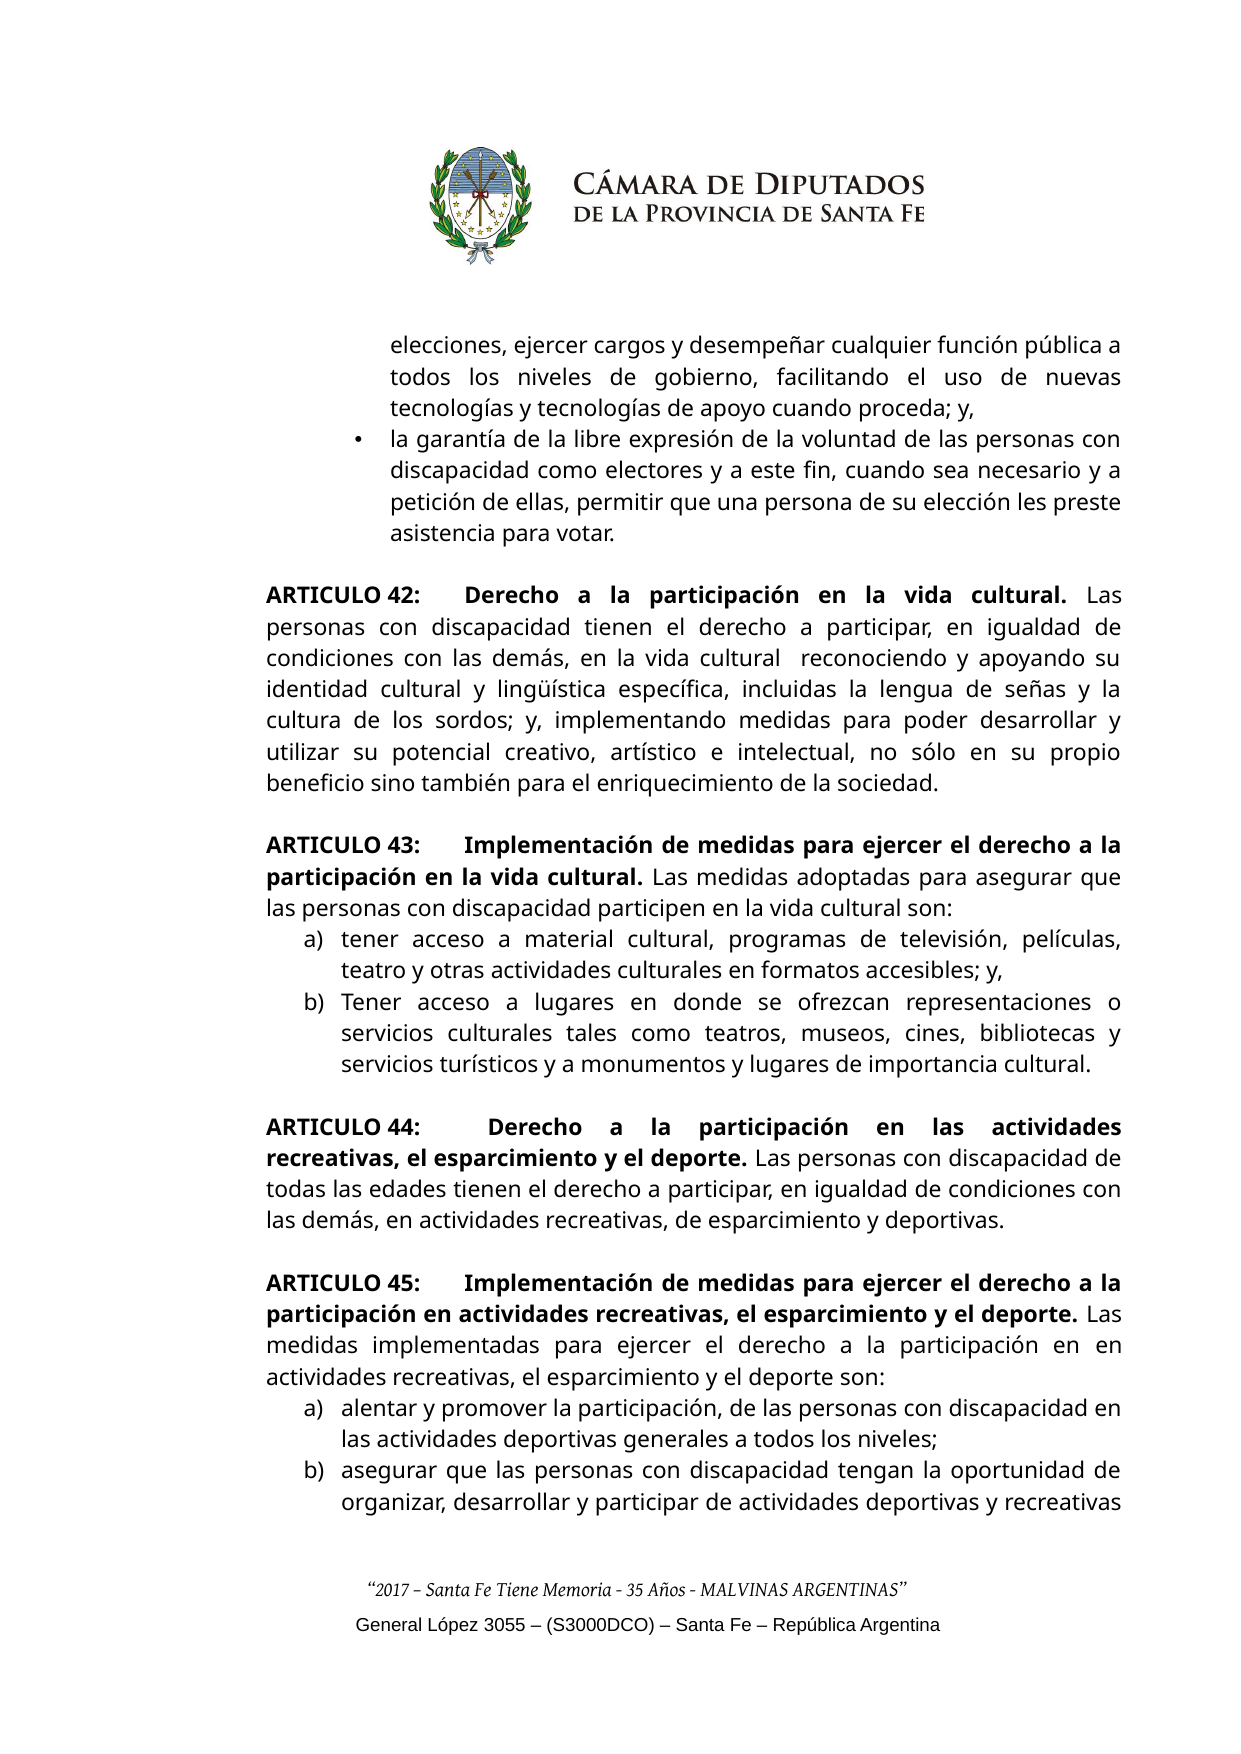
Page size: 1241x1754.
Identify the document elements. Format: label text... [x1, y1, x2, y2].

list la garantía de la libre expresión de la voluntad de las personas con discapacidad como electores y a este fin, cuando sea necesario y a petición de ellas, permitir que una persona de su elección les preste asistencia para votar. [354, 423, 1122, 548]
text Implementación de medidas para ejercer el derecho a la participación en actividades recreativas, el esparcimiento y el deporte. Las medidas implementadas para ejercer el derecho a la participación en en actividades recreativas, el esparcimiento y el deporte son: [266, 1267, 1122, 1392]
picture [429, 147, 925, 269]
table_header ARTICULO 43: [266, 829, 464, 859]
text Derecho a la participación en la vida cultural. Las personas con discapacidad tienen el derecho a participar, en igualdad de condiciones con las demás, en la vida cultural reconociendo y apoyando su identidad cultural y lingüística específica, incluidas la lengua de señas y la cultura de los sordos; y, implementando medidas para poder desarrollar y utilizar su potencial creativo, artístico e intelectual, no sólo en su propio beneficio sino también para el enriquecimiento de la sociedad. [266, 579, 1122, 798]
list asegurar que las personas con discapacidad tengan la oportunidad de organizar, desarrollar y participar de actividades deportivas y recreativas [303, 1454, 1122, 1517]
list elecciones, ejercer cargos y desempeñar cualquier función pública a todos los niveles de gobierno, facilitando el uso de nuevas tecnologías y tecnologías de apoyo cuando proceda; y, [354, 329, 1122, 423]
list tener acceso a material cultural, programas de televisión, películas, teatro y otras actividades culturales en formatos accesibles; y, [303, 923, 1122, 986]
list alentar y promover la participación, de las personas con discapacidad en las actividades deportivas generales a todos los niveles; [303, 1392, 1122, 1454]
text Implementación de medidas para ejercer el derecho a la participación en la vida cultural. Las medidas adoptadas para asegurar que las personas con discapacidad participen en la vida cultural son: [266, 829, 1122, 923]
table_header ARTICULO 44: [266, 1111, 464, 1141]
list Tener acceso a lugares en donde se ofrezcan representaciones o servicios culturales tales como teatros, museos, cines, bibliotecas y servicios turísticos y a monumentos y lugares de importancia cultural. [303, 986, 1122, 1079]
table_header ARTICULO 42: [266, 579, 464, 609]
text Derecho a la participación en las actividades recreativas, el esparcimiento y el deporte. Las personas con discapacidad de todas las edades tienen el derecho a participar, en igualdad de condiciones con las demás, en actividades recreativas, de esparcimiento y deportivas. [266, 1111, 1122, 1236]
table_header ARTICULO 45: [266, 1267, 464, 1297]
